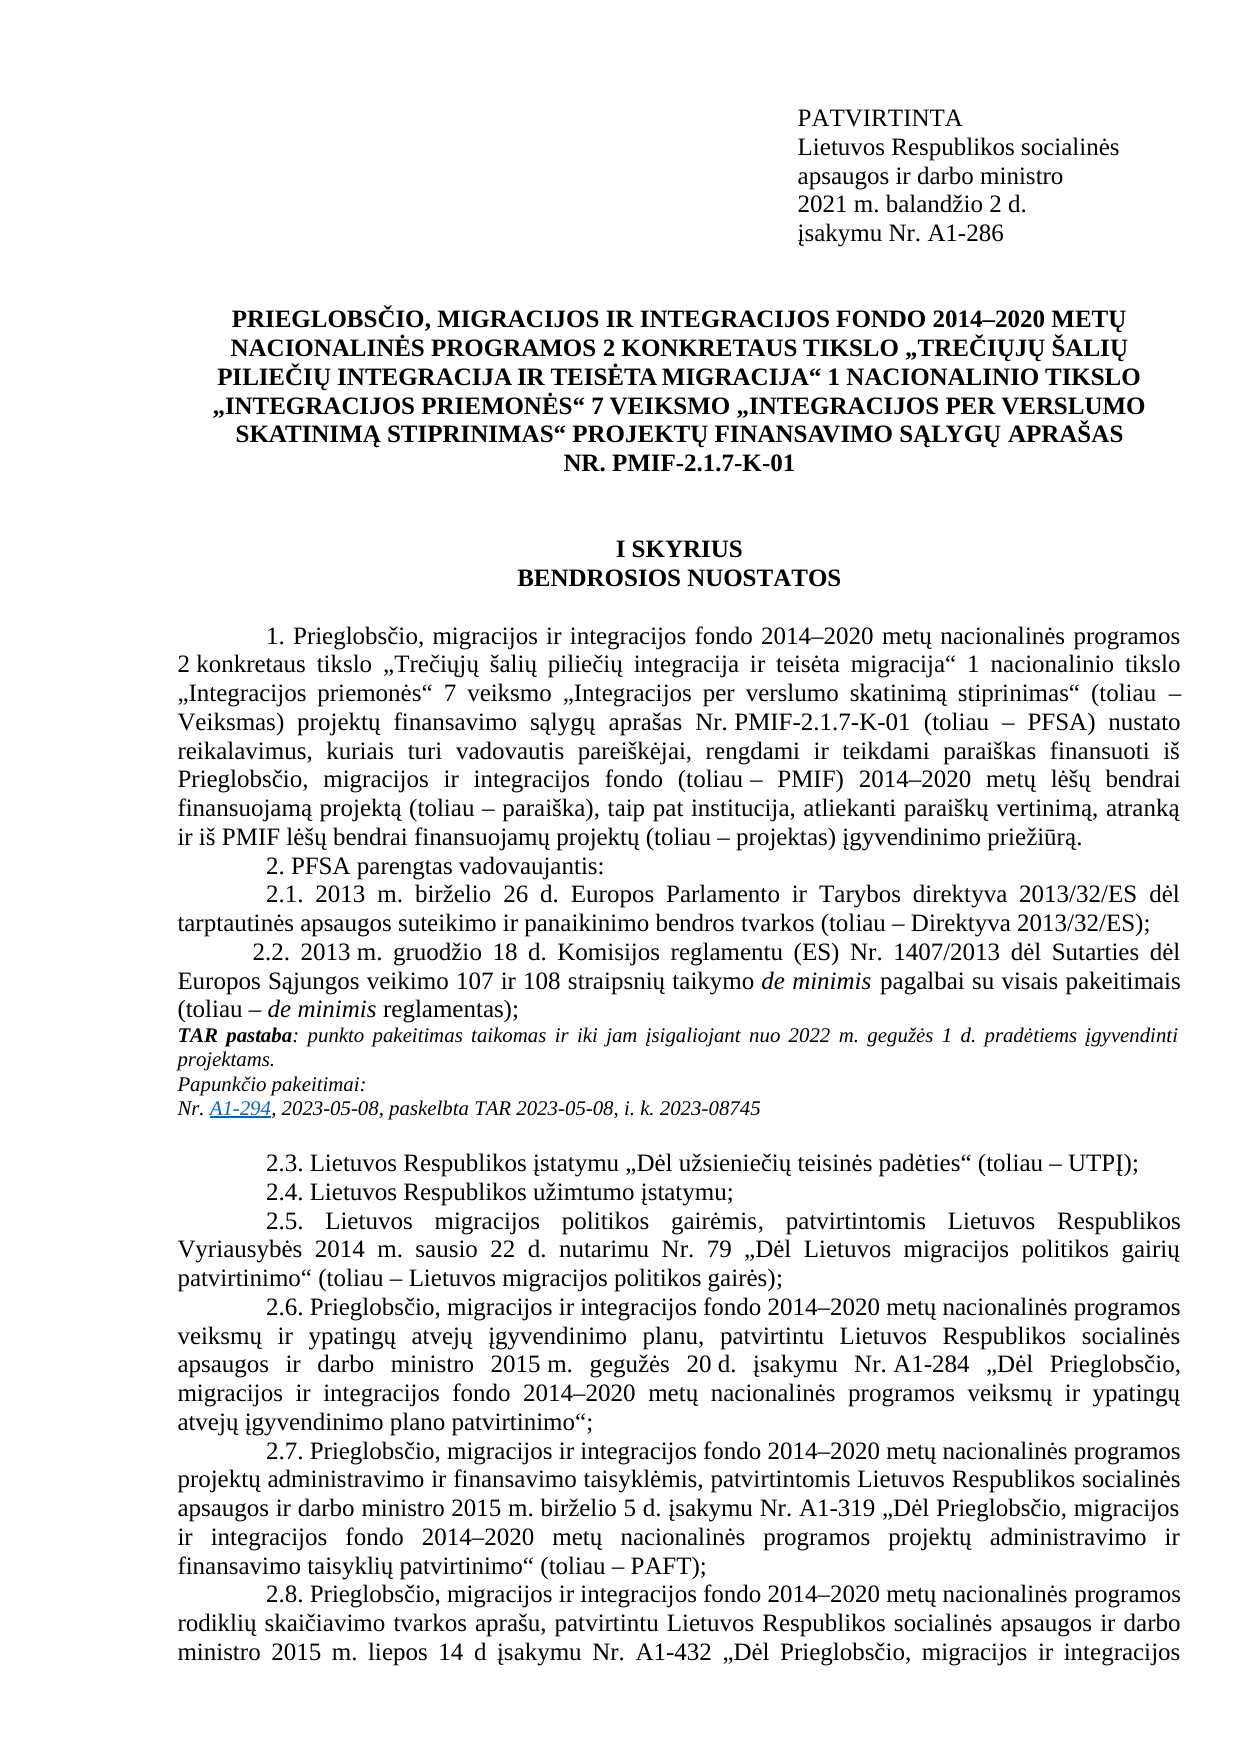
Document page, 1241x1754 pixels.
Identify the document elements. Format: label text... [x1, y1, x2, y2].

text Nr. A1-294, 2023-05-08, paskelbta TAR 2023-05-08, i. k. 2023-08745 [177, 1096, 1181, 1119]
text 1. Prieglobsčio, migracijos ir integracijos fondo 2014–2020 metų nacionalinės programos 2 konkretaus tikslo „Trečiųjų šalių piliečių integracija ir teisėta migracija“ 1 nacionalinio tikslo „Integracijos priemonės“ 7 veiksmo „Integracijos per verslumo skatinimą stiprinimas“ (toliau – Veiksmas) projektų finansavimo sąlygų aprašas Nr. PMIF-2.1.7-K-01 (toliau – PFSA) nustato reikalavimus, kuriais turi vadovautis pareiškėjai, rengdami ir teikdami paraiškas finansuoti iš Prieglobsčio, migracijos ir integracijos fondo (toliau – PMIF) 2014–2020 metų lėšų bendrai finansuojamą projektą (toliau – paraiška), taip pat institucija, atliekanti paraiškų vertinimą, atranką ir iš PMIF lėšų bendrai finansuojamų projektų (toliau – projektas) įgyvendinimo priežiūrą. [177, 621, 1181, 851]
text 2.1. 2013 m. birželio 26 d. Europos Parlamento ir Tarybos direktyva 2013/32/ES dėl tarptautinės apsaugos suteikimo ir panaikinimo bendros tvarkos (toliau – Direktyva 2013/32/ES); [177, 879, 1181, 937]
text 2.2. 2013 m. gruodžio 18 d. Komisijos reglamentu (ES) Nr. 1407/2013 dėl Sutarties dėl Europos Sąjungos veikimo 107 ir 108 straipsnių taikymo de minimis pagalbai su visais pakeitimais (toliau – de minimis reglamentas); [177, 937, 1181, 1023]
text 2.7. Prieglobsčio, migracijos ir integracijos fondo 2014–2020 metų nacionalinės programos projektų administravimo ir finansavimo taisyklėmis, patvirtintomis Lietuvos Respublikos socialinės apsaugos ir darbo ministro 2015 m. birželio 5 d. įsakymu Nr. A1-319 „Dėl Prieglobsčio, migracijos ir integracijos fondo 2014–2020 metų nacionalinės programos projektų administravimo ir finansavimo taisyklių patvirtinimo“ (toliau – PAFT); [177, 1436, 1181, 1579]
text 2021 m. balandžio 2 d. [797, 189, 1181, 218]
text I SKYRIUS [177, 534, 1181, 563]
text 2.4. Lietuvos Respublikos užimtumo įstatymu; [177, 1177, 1181, 1206]
text 2. PFSA parengtas vadovaujantis: [177, 851, 1181, 879]
text 2.3. Lietuvos Respublikos įstatymu „Dėl užsieniečių teisinės padėties“ (toliau – UTPĮ); [177, 1148, 1181, 1177]
text 2.5. Lietuvos migracijos politikos gairėmis, patvirtintomis Lietuvos Respublikos Vyriausybės 2014 m. sausio 22 d. nutarimu Nr. 79 „Dėl Lietuvos migracijos politikos gairių patvirtinimo“ (toliau ‒ Lietuvos migracijos politikos gairės); [177, 1206, 1181, 1292]
text įsakymu Nr. A1-286 [797, 218, 1181, 247]
text BENDROSIOS NUOSTATOS [177, 563, 1181, 592]
text Lietuvos Respublikos socialinės apsaugos ir darbo ministro [797, 132, 1181, 189]
text PRIEGLOBSČIO, MIGRACIJOS IR INTEGRACIJOS FONDO 2014–2020 METŲ NACIONALINĖS PROGRAMOS 2 KONKRETAUS TIKSLO „TREČIŲJŲ ŠALIŲ PILIEČIŲ INTEGRACIJA IR TEISĖTA MIGRACIJA“ 1 NACIONALINIO TIKSLO „INTEGRACIJOS PRIEMONĖS“ 7 VEIKSMO „INTEGRACIJOS PER VERSLUMO SKATINIMĄ STIPRINIMAS“ PROJEKTŲ FINANSAVIMO SĄLYGŲ APRAŠAS NR. PMIF-2.1.7-K-01 [177, 304, 1181, 477]
text TAR pastaba: punkto pakeitimas taikomas ir iki jam įsigaliojant nuo 2022 m. gegužės 1 d. pradėtiems įgyvendinti projektams. [177, 1023, 1181, 1071]
text PATVIRTINTA [797, 103, 1181, 132]
text 2.8. Prieglobsčio, migracijos ir integracijos fondo 2014–2020 metų nacionalinės programos rodiklių skaičiavimo tvarkos aprašu, patvirtintu Lietuvos Respublikos socialinės apsaugos ir darbo ministro 2015 m. liepos 14 d įsakymu Nr. A1-432 „Dėl Prieglobsčio, migracijos ir integracijos [177, 1579, 1181, 1666]
text 2.6. Prieglobsčio, migracijos ir integracijos fondo 2014–2020 metų nacionalinės programos veiksmų ir ypatingų atvejų įgyvendinimo planu, patvirtintu Lietuvos Respublikos socialinės apsaugos ir darbo ministro 2015 m. gegužės 20 d. įsakymu Nr. A1-284 „Dėl Prieglobsčio, migracijos ir integracijos fondo 2014–2020 metų nacionalinės programos veiksmų ir ypatingų atvejų įgyvendinimo plano patvirtinimo“; [177, 1292, 1181, 1436]
text Papunkčio pakeitimai: [177, 1071, 1181, 1096]
